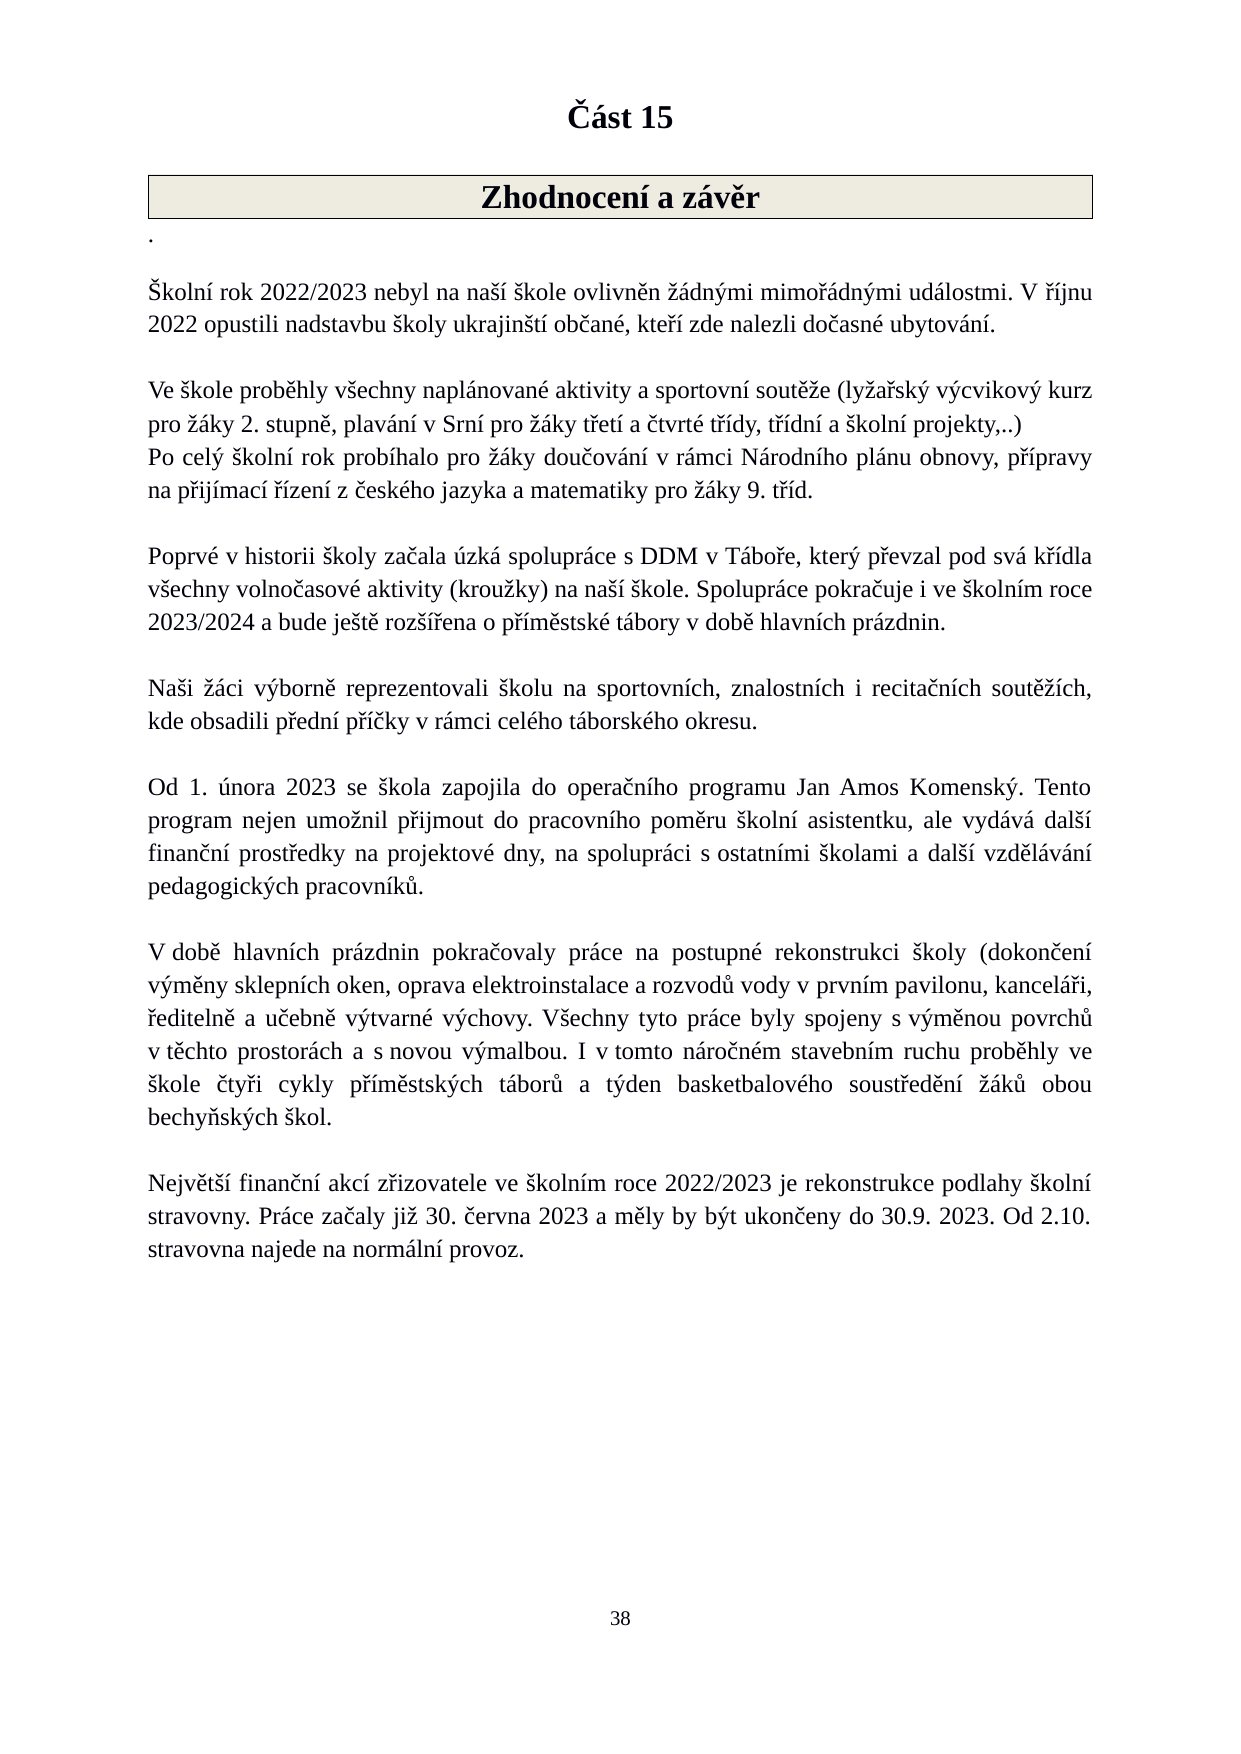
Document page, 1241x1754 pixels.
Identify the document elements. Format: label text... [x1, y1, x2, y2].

text Od 1. února 2023 se škola zapojila do operačního programu Jan Amos Komenský. Tento program nejen umožnil přijmout do pracovního poměru školní asistentku, ale vydává další finanční prostředky na projektové dny, na spolupráci s ostatními školami a další vzdělávání pedagogických pracovníků. [148, 772, 1093, 900]
text Naši žáci výborně reprezentovali školu na sportovních, znalostních i recitačních soutěžích, kde obsadili přední příčky v rámci celého táborského okresu. [148, 673, 1093, 734]
text Největší finanční akcí zřizovatele ve školním roce 2022/2023 je rekonstrukce podlahy školní stravovny. Práce začaly již 30. června 2023 a měly by být ukončeny do 30.9. 2023. Od 2.10. stravovna najede na normální provoz. [148, 1168, 1093, 1263]
text V době hlavních prázdnin pokračovaly práce na postupné rekonstrukci školy (dokončení výměny sklepních oken, oprava elektroinstalace a rozvodů vody v prvním pavilonu, kanceláři, ředitelně a učebně výtvarné výchovy. Všechny tyto práce byly spojeny s výměnou povrchů v těchto prostorách a s novou výmalbou. I v tomto náročném stavebním ruchu proběhly ve škole čtyři cykly příměstských táborů a týden basketbalového soustředění žáků obou bechyňských škol. [148, 937, 1093, 1131]
text Zhodnocení a závěr [149, 176, 1092, 218]
text Školní rok 2022/2023 nebyl na naší škole ovlivněn žádnými mimořádnými událostmi. V říjnu 2022 opustili nadstavbu školy ukrajinští občané, kteří zde nalezli dočasné ubytování. [148, 277, 1093, 338]
text Poprvé v historii školy začala úzká spolupráce s DDM v Táboře, který převzal pod svá křídla všechny volnočasové aktivity (kroužky) na naší škole. Spolupráce pokračuje i ve školním roce 2023/2024 a bude ještě rozšířena o příměstské tábory v době hlavních prázdnin. [148, 541, 1093, 636]
text . [148, 219, 1093, 248]
text Část 15 [148, 98, 1093, 136]
text Po celý školní rok probíhalo pro žáky doučování v rámci Národního plánu obnovy, přípravy na přijímací řízení z českého jazyka a matematiky pro žáky 9. tříd. [148, 442, 1093, 503]
text Ve škole proběhly všechny naplánované aktivity a sportovní soutěže (lyžařský výcvikový kurz pro žáky 2. stupně, plavání v Srní pro žáky třetí a čtvrté třídy, třídní a školní projekty,..) [148, 376, 1093, 437]
